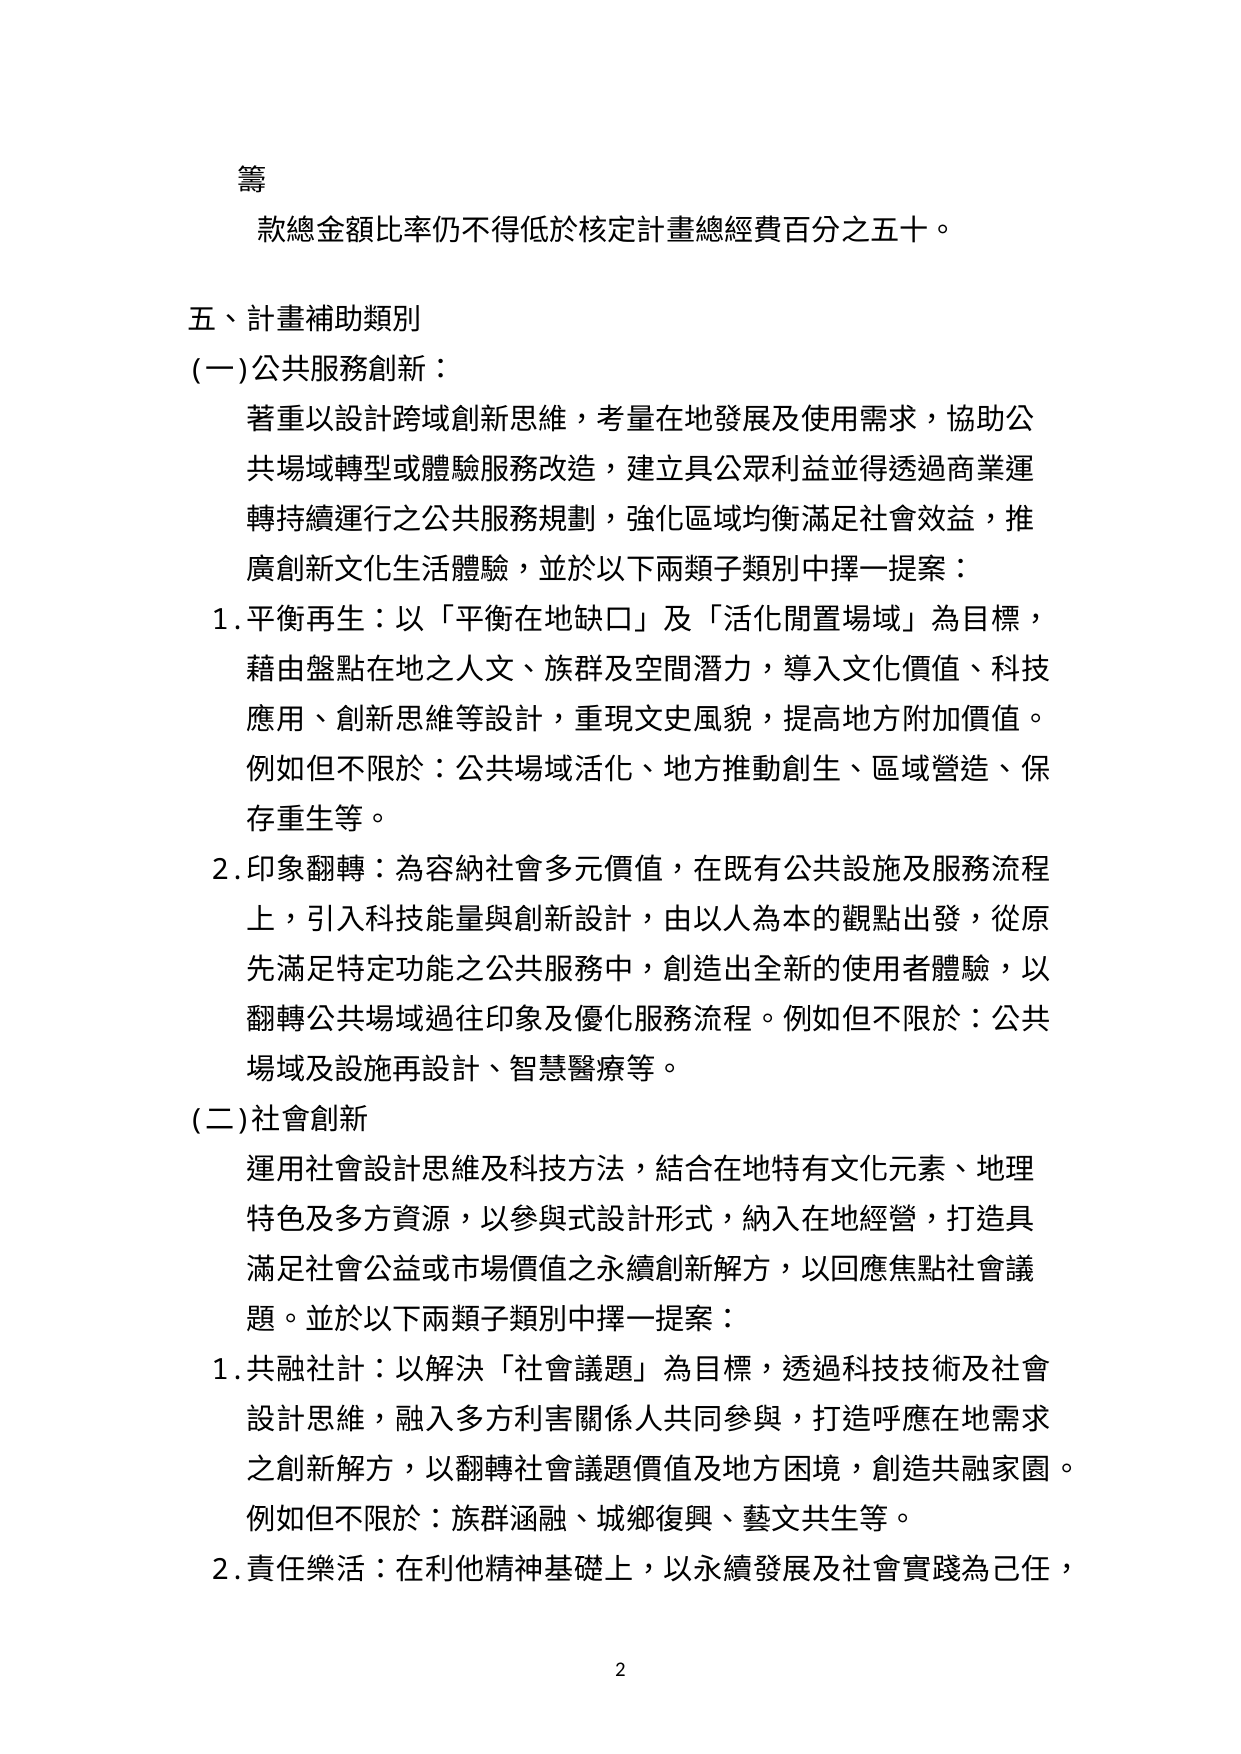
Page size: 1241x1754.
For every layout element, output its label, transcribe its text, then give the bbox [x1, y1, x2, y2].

list (二)社會創新 運用社會設計思維及科技方法，結合在地特有文化元素、地理特色及多方資源，以參與式設計形式，納入在地經營，打造具滿足社會公益或市場價值之永續創新解方，以回應焦點社會議題。並於以下兩類子類別中擇一提案： [187, 1090, 1053, 1340]
list (一)公共服務創新： 著重以設計跨域創新思維，考量在地發展及使用需求，協助公共場域轉型或體驗服務改造，建立具公眾利益並得透過商業運轉持續運行之公共服務規劃，強化區域均衡滿足社會效益，推廣創新文化生活體驗，並於以下兩類子類別中擇一提案： [187, 340, 1053, 590]
list 當年度評審小組並得視申請案內容調整補助經費上限，惟自籌 [187, 150, 1053, 200]
list 計畫補助類別 [187, 290, 1053, 340]
list 印象翻轉：為容納社會多元價值，在既有公共設施及服務流程上，引入科技能量與創新設計，由以人為本的觀點出發，從原先滿足特定功能之公共服務中，創造出全新的使用者體驗，以翻轉公共場域過往印象及優化服務流程。例如但不限於：公共場域及設施再設計、智慧醫療等。 [211, 840, 1053, 1090]
list 共融社計：以解決「社會議題」為目標，透過科技技術及社會設計思維，融入多方利害關係人共同參與，打造呼應在地需求之創新解方，以翻轉社會議題價值及地方困境，創造共融家園。例如但不限於：族群涵融、城鄉復興、藝文共生等。 [211, 1340, 1053, 1540]
list 平衡再生：以「平衡在地缺口」及「活化閒置場域」為目標，藉由盤點在地之人文、族群及空間潛力，導入文化價值、科技應用、創新思維等設計，重現文史風貌，提高地方附加價值。例如但不限於：公共場域活化、地方推動創生、區域營造、保存重生等。 [211, 590, 1053, 840]
list 責任樂活：在利他精神基礎上，以永續發展及社會實踐為己任，透過科技手段、永續發展、創新思維等面向，運用社會設計方法，打造友善生態、永續農業、責任消費之環境，建構樂活社會。例如但不限於：循環經濟、資源公平、生態復育等。 [211, 1540, 1053, 1590]
list 款總金額比率仍不得低於核定計畫總經費百分之五十。 [187, 200, 1053, 250]
